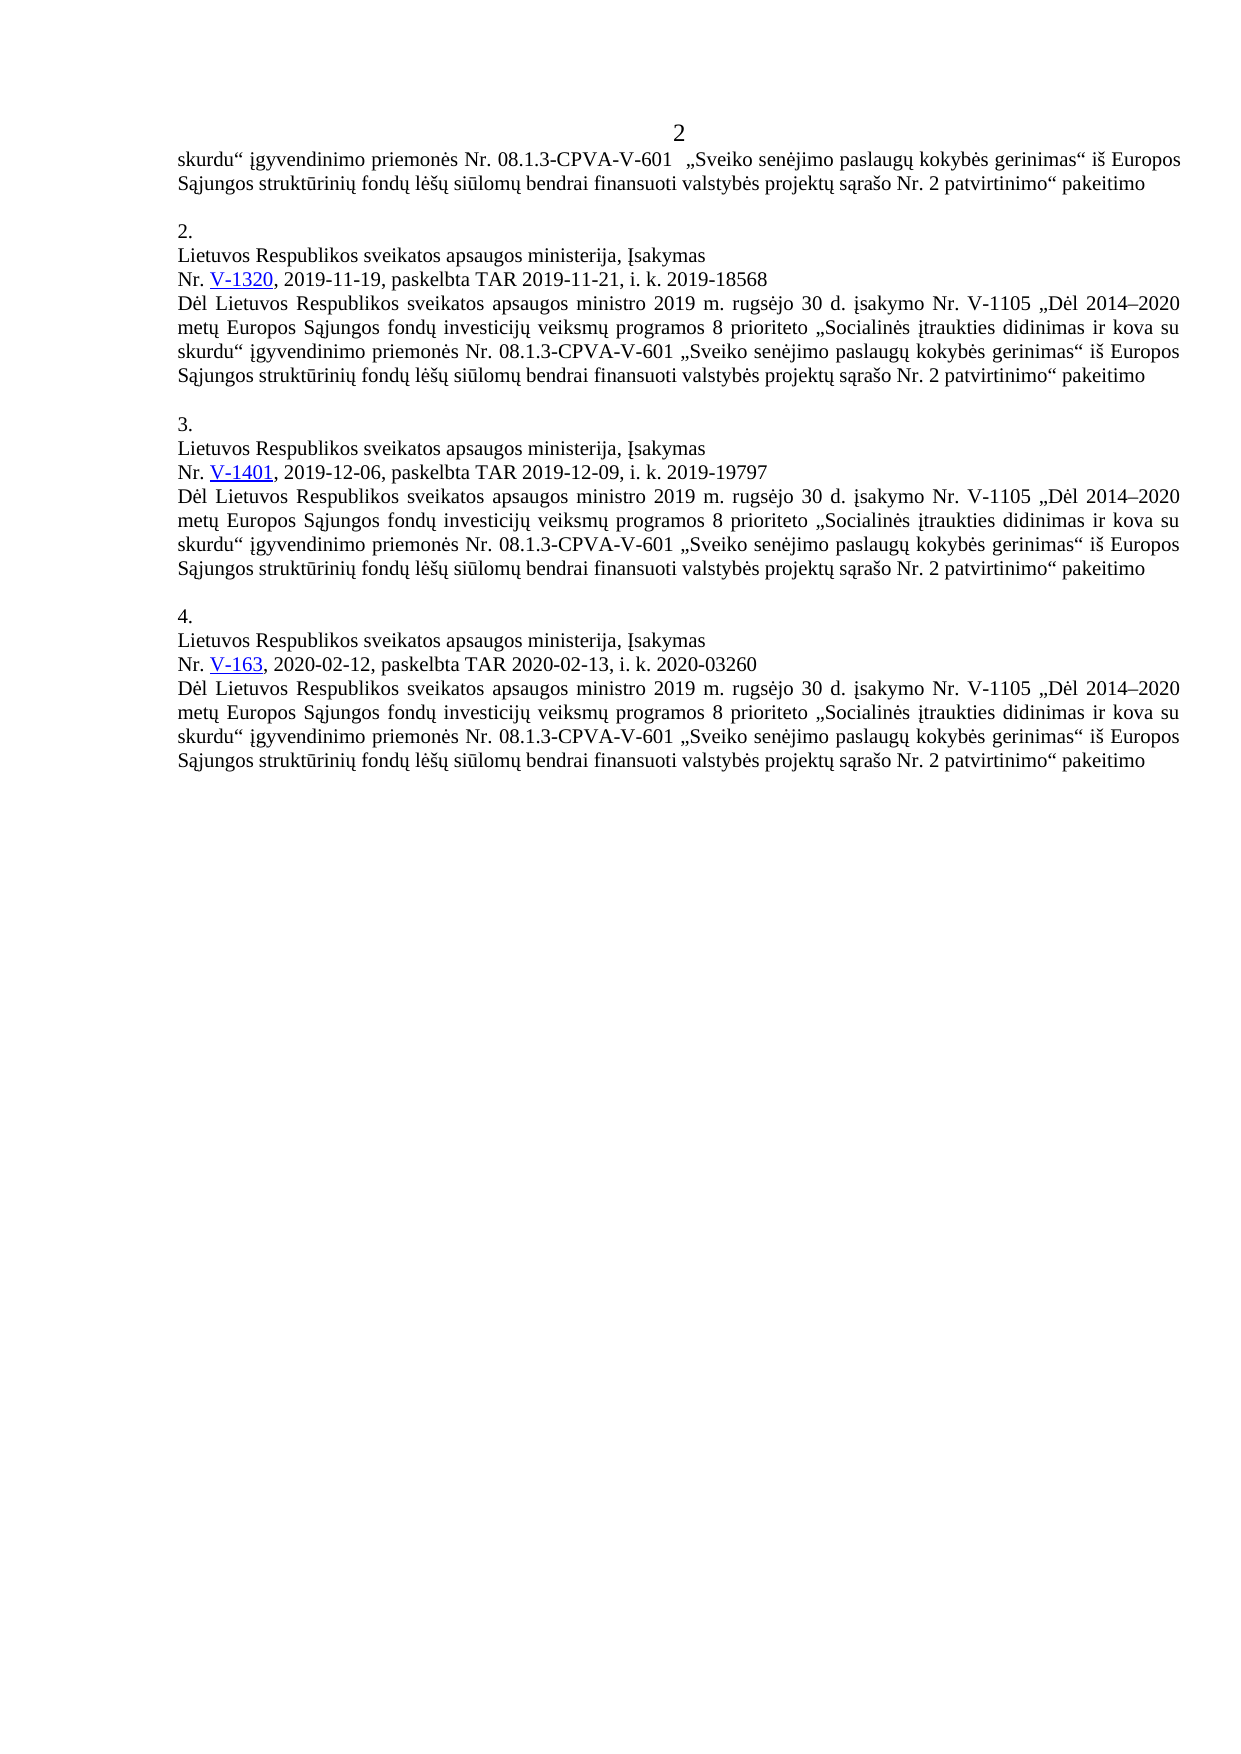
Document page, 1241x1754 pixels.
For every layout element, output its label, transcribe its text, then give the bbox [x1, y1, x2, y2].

text Dėl Lietuvos Respublikos sveikatos apsaugos ministro 2019 m. rugsėjo 30 d. įsakymo Nr. V-1105 „Dėl 2014–2020 metų Europos Sąjungos fondų investicijų veiksmų programos 8 prioriteto „Socialinės įtraukties didinimas ir kova su skurdu“ įgyvendinimo priemonės Nr. 08.1.3-CPVA-V-601 „Sveiko senėjimo paslaugų kokybės gerinimas“ iš Europos Sąjungos struktūrinių fondų lėšų siūlomų bendrai finansuoti valstybės projektų sąrašo Nr. 2 patvirtinimo“ pakeitimo [177, 484, 1181, 580]
text 3. [177, 412, 1181, 436]
text Lietuvos Respublikos sveikatos apsaugos ministerija, Įsakymas [177, 436, 1181, 460]
text Nr. V-1320, 2019-11-19, paskelbta TAR 2019-11-21, i. k. 2019-18568 [177, 267, 1181, 291]
text Lietuvos Respublikos sveikatos apsaugos ministerija, Įsakymas [177, 628, 1181, 652]
text Nr. V-1401, 2019-12-06, paskelbta TAR 2019-12-09, i. k. 2019-19797 [177, 460, 1181, 484]
text 2. [177, 219, 1181, 243]
text 4. [177, 604, 1181, 628]
text Nr. V-163, 2020-02-12, paskelbta TAR 2020-02-13, i. k. 2020-03260 [177, 652, 1181, 676]
text Dėl Lietuvos Respublikos sveikatos apsaugos ministro 2019 m. rugsėjo 30 d. įsakymo Nr. V-1105 „Dėl 2014–2020 metų Europos Sąjungos fondų investicijų veiksmų programos 8 prioriteto „Socialinės įtraukties didinimas ir kova su skurdu“ įgyvendinimo priemonės Nr. 08.1.3-CPVA-V-601 „Sveiko senėjimo paslaugų kokybės gerinimas“ iš Europos Sąjungos struktūrinių fondų lėšų siūlomų bendrai finansuoti valstybės projektų sąrašo Nr. 2 patvirtinimo“ pakeitimo [177, 676, 1181, 772]
text Dėl Lietuvos Respublikos sveikatos apsaugos ministro 2019 m. rugsėjo 30 d. įsakymo Nr. V-1105 „Dėl 2014–2020 metų Europos Sąjungos fondų investicijų veiksmų programos 8 prioriteto „Socialinės įtraukties didinimas ir kova su skurdu“ įgyvendinimo priemonės Nr. 08.1.3-CPVA-V-601 „Sveiko senėjimo paslaugų kokybės gerinimas“ iš Europos Sąjungos struktūrinių fondų lėšų siūlomų bendrai finansuoti valstybės projektų sąrašo Nr. 2 patvirtinimo“ pakeitimo [177, 291, 1181, 387]
text Lietuvos Respublikos sveikatos apsaugos ministerija, Įsakymas [177, 243, 1181, 267]
text skurdu“ įgyvendinimo priemonės Nr. 08.1.3-CPVA-V-601 „Sveiko senėjimo paslaugų kokybės gerinimas“ iš Europos Sąjungos struktūrinių fondų lėšų siūlomų bendrai finansuoti valstybės projektų sąrašo Nr. 2 patvirtinimo“ pakeitimo [177, 147, 1181, 195]
